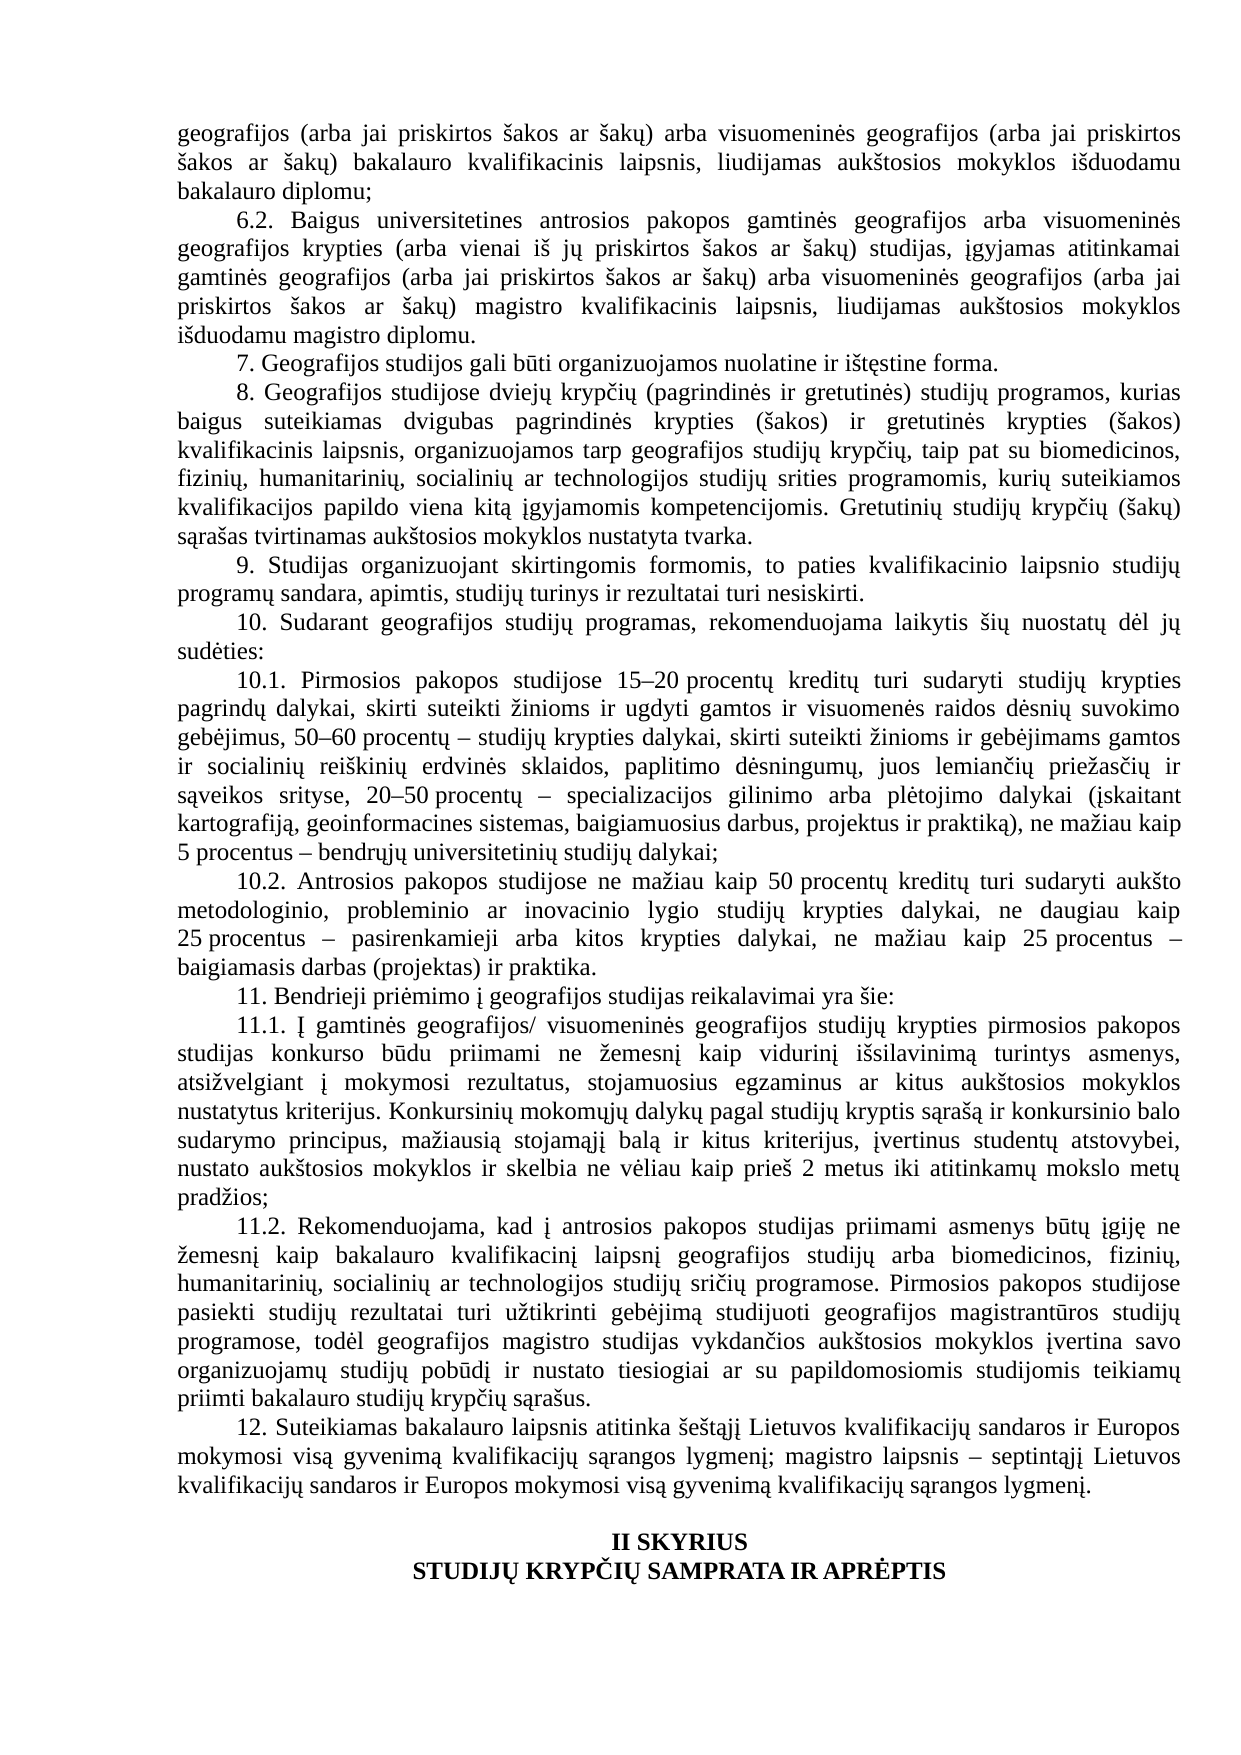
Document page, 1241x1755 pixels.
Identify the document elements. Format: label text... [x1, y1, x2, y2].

text 10. Sudarant geografijos studijų programas, rekomenduojama laikytis šių nuostatų dėl jų sudėties: [177, 607, 1182, 665]
text 11. Bendrieji priėmimo į geografijos studijas reikalavimai yra šie: [177, 981, 1182, 1010]
text II SKYRIUS [177, 1527, 1182, 1556]
text 8. Geografijos studijose dviejų krypčių (pagrindinės ir gretutinės) studijų programos, kurias baigus suteikiamas dvigubas pagrindinės krypties (šakos) ir gretutinės krypties (šakos) kvalifikacinis laipsnis, organizuojamos tarp geografijos studijų krypčių, taip pat su biomedicinos, fizinių, humanitarinių, socialinių ar technologijos studijų srities programomis, kurių suteikiamos kvalifikacijos papildo viena kitą įgyjamomis kompetencijomis. Gretutinių studijų krypčių (šakų) sąrašas tvirtinamas aukštosios mokyklos nustatyta tvarka. [177, 377, 1182, 550]
text STUDIJŲ KRYPČIŲ SAMPRATA IR APRĖPTIS [177, 1556, 1182, 1585]
text geografijos (arba jai priskirtos šakos ar šakų) arba visuomeninės geografijos (arba jai priskirtos šakos ar šakų) bakalauro kvalifikacinis laipsnis, liudijamas aukštosios mokyklos išduodamu bakalauro diplomu; [177, 118, 1182, 205]
text 10.1. Pirmosios pakopos studijose 15–20 procentų kreditų turi sudaryti studijų krypties pagrindų dalykai, skirti suteikti žinioms ir ugdyti gamtos ir visuomenės raidos dėsnių suvokimo gebėjimus, 50–60 procentų – studijų krypties dalykai, skirti suteikti žinioms ir gebėjimams gamtos ir socialinių reiškinių erdvinės sklaidos, paplitimo dėsningumų, juos lemiančių priežasčių ir sąveikos srityse, 20–50 procentų – specializacijos gilinimo arba plėtojimo dalykai (įskaitant kartografiją, geoinformacines sistemas, baigiamuosius darbus, projektus ir praktiką), ne mažiau kaip 5 procentus – bendrųjų universitetinių studijų dalykai; [177, 665, 1182, 866]
text 6.2. Baigus universitetines antrosios pakopos gamtinės geografijos arba visuomeninės geografijos krypties (arba vienai iš jų priskirtos šakos ar šakų) studijas, įgyjamas atitinkamai gamtinės geografijos (arba jai priskirtos šakos ar šakų) arba visuomeninės geografijos (arba jai priskirtos šakos ar šakų) magistro kvalifikacinis laipsnis, liudijamas aukštosios mokyklos išduodamu magistro diplomu. [177, 205, 1182, 348]
text 9. Studijas organizuojant skirtingomis formomis, to paties kvalifikacinio laipsnio studijų programų sandara, apimtis, studijų turinys ir rezultatai turi nesiskirti. [177, 550, 1182, 607]
text 7. Geografijos studijos gali būti organizuojamos nuolatine ir ištęstine forma. [177, 348, 1182, 377]
text 11.2. Rekomenduojama, kad į antrosios pakopos studijas priimami asmenys būtų įgiję ne žemesnį kaip bakalauro kvalifikacinį laipsnį geografijos studijų arba biomedicinos, fizinių, humanitarinių, socialinių ar technologijos studijų sričių programose. Pirmosios pakopos studijose pasiekti studijų rezultatai turi užtikrinti gebėjimą studijuoti geografijos magistrantūros studijų programose, todėl geografijos magistro studijas vykdančios aukštosios mokyklos įvertina savo organizuojamų studijų pobūdį ir nustato tiesiogiai ar su papildomosiomis studijomis teikiamų priimti bakalauro studijų krypčių sąrašus. [177, 1211, 1182, 1412]
text 10.2. Antrosios pakopos studijose ne mažiau kaip 50 procentų kreditų turi sudaryti aukšto metodologinio, probleminio ar inovacinio lygio studijų krypties dalykai, ne daugiau kaip 25 procentus – pasirenkamieji arba kitos krypties dalykai, ne mažiau kaip 25 procentus – baigiamasis darbas (projektas) ir praktika. [177, 866, 1182, 981]
text 12. Suteikiamas bakalauro laipsnis atitinka šeštąjį Lietuvos kvalifikacijų sandaros ir Europos mokymosi visą gyvenimą kvalifikacijų sąrangos lygmenį; magistro laipsnis – septintąjį Lietuvos kvalifikacijų sandaros ir Europos mokymosi visą gyvenimą kvalifikacijų sąrangos lygmenį. [177, 1412, 1182, 1498]
text 11.1. Į gamtinės geografijos/ visuomeninės geografijos studijų krypties pirmosios pakopos studijas konkurso būdu priimami ne žemesnį kaip vidurinį išsilavinimą turintys asmenys, atsižvelgiant į mokymosi rezultatus, stojamuosius egzaminus ar kitus aukštosios mokyklos nustatytus kriterijus. Konkursinių mokomųjų dalykų pagal studijų kryptis sąrašą ir konkursinio balo sudarymo principus, mažiausią stojamąjį balą ir kitus kriterijus, įvertinus studentų atstovybei, nustato aukštosios mokyklos ir skelbia ne vėliau kaip prieš 2 metus iki atitinkamų mokslo metų pradžios; [177, 1010, 1182, 1211]
